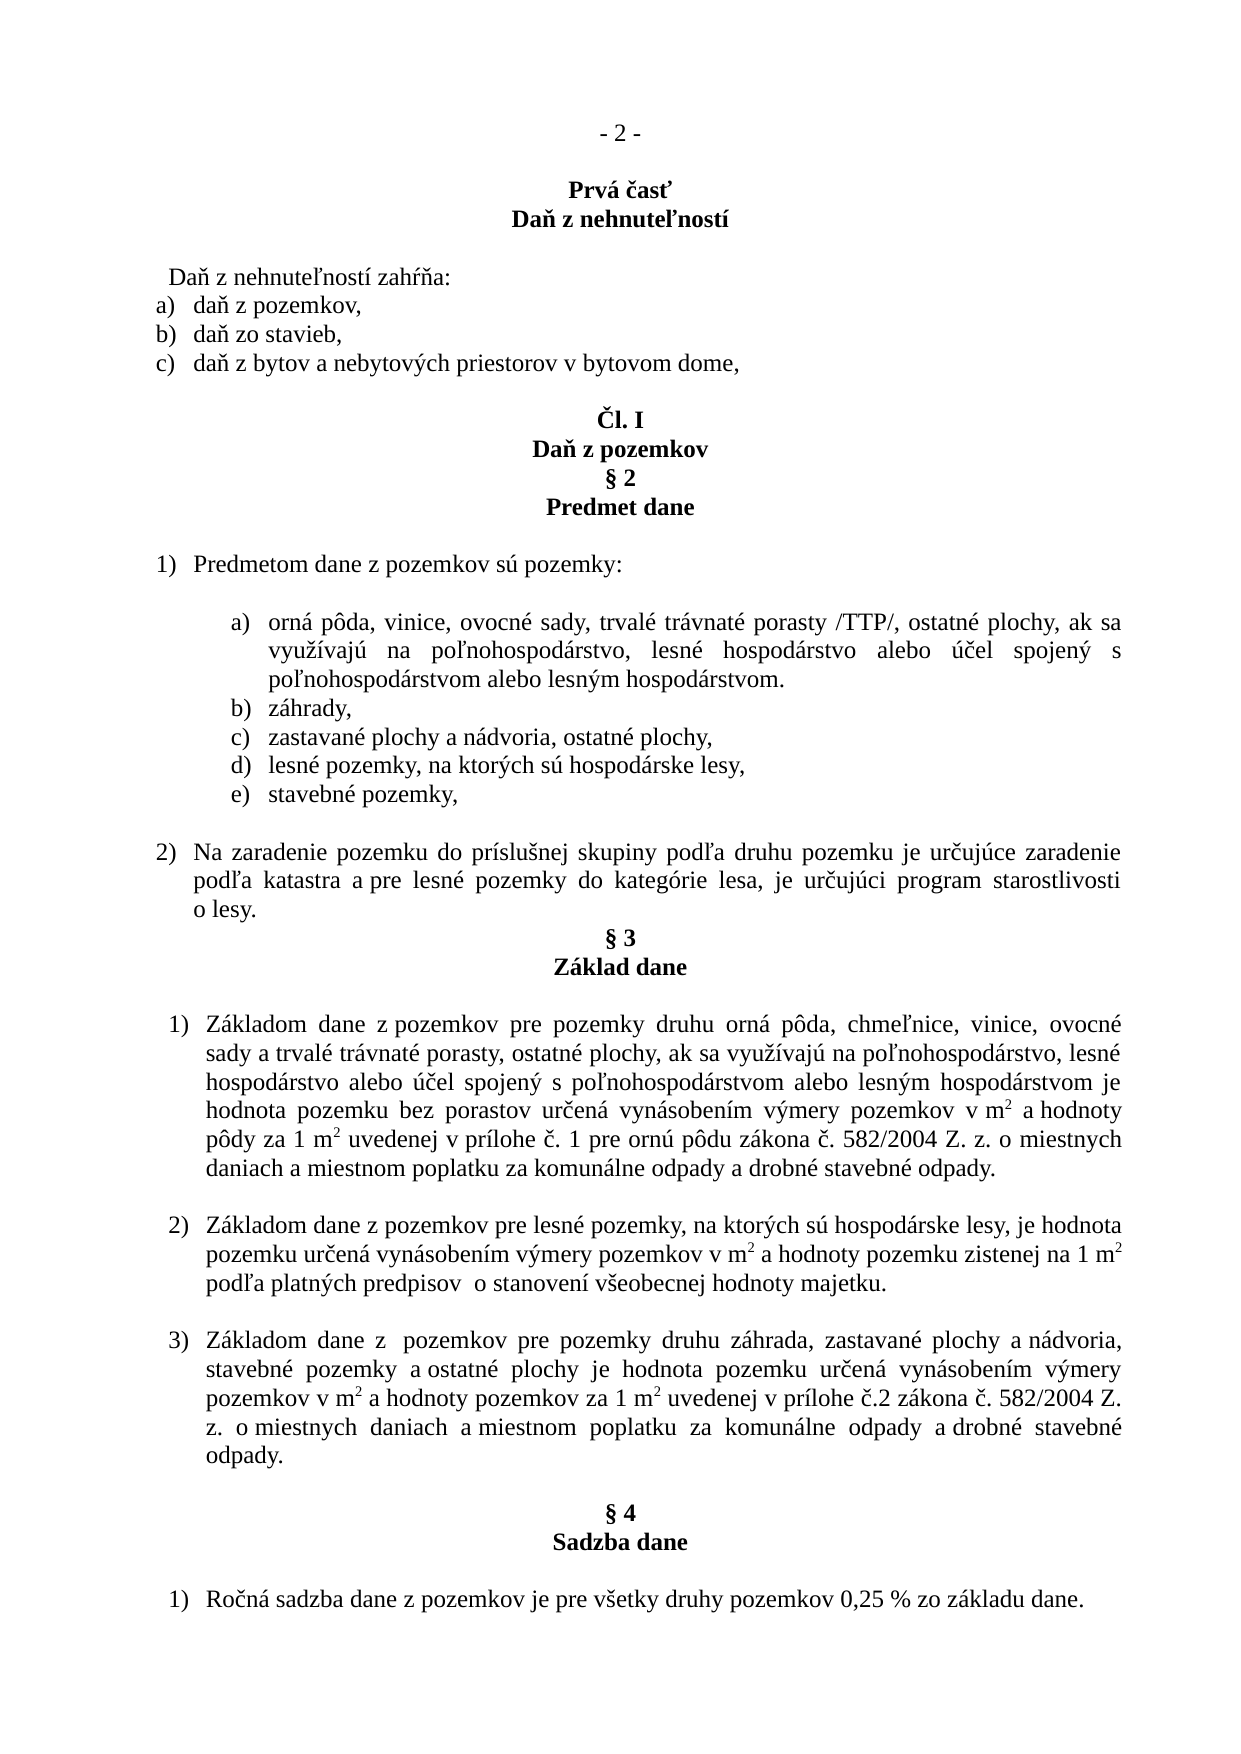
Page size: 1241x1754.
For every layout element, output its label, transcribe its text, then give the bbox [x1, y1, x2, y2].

list daň z bytov a nebytových priestorov v bytovom dome, [156, 348, 1122, 377]
list stavebné pozemky, [231, 779, 1122, 808]
subtitle Sadzba dane [118, 1527, 1122, 1556]
list lesné pozemky, na ktorých sú hospodárske lesy, [231, 751, 1122, 779]
subtitle Prvá časť [118, 176, 1122, 204]
list Základom dane z pozemkov pre pozemky druhu záhrada, zastavané plochy a nádvoria, stavebné pozemky a ostatné plochy je hodnota pozemku určená vynásobením výmery pozemkov v m2 a hodnoty pozemkov za 1 m2 uvedenej v prílohe č.2 zákona č. 582/2004 Z. z. o miestnych daniach a miestnom poplatku za komunálne odpady a drobné stavebné odpady. [168, 1326, 1122, 1469]
list daň zo stavieb, [156, 319, 1122, 348]
text Základ dane [118, 952, 1122, 981]
text Daň z nehnuteľností zahŕňa: [118, 262, 1122, 291]
list daň z pozemkov, [156, 291, 1122, 319]
text Daň z nehnuteľností [118, 204, 1122, 233]
text § 4 [118, 1498, 1122, 1527]
text Daň z pozemkov [118, 434, 1122, 463]
text Predmet dane [118, 492, 1122, 521]
list Predmetom dane z pozemkov sú pozemky: [156, 549, 1122, 578]
list Základom dane z pozemkov pre lesné pozemky, na ktorých sú hospodárske lesy, je hodnota pozemku určená vynásobením výmery pozemkov v m2 a hodnoty pozemku zistenej na 1 m2 podľa platných predpisov o stanovení všeobecnej hodnoty majetku. [168, 1211, 1122, 1297]
list Na zaradenie pozemku do príslušnej skupiny podľa druhu pozemku je určujúce zaradenie podľa katastra a pre lesné pozemky do kategórie lesa, je určujúci program starostlivosti o lesy. [156, 837, 1122, 923]
list Ročná sadzba dane z pozemkov je pre všetky druhy pozemkov 0,25 % zo základu dane. [168, 1584, 1122, 1613]
text § 2 [118, 463, 1122, 492]
list zastavané plochy a nádvoria, ostatné plochy, [231, 722, 1122, 751]
list záhrady, [231, 693, 1122, 722]
text Čl. I [118, 406, 1122, 434]
text - 2 - [118, 118, 1122, 147]
list orná pôda, vinice, ovocné sady, trvalé trávnaté porasty /TTP/, ostatné plochy, ak sa využívajú na poľnohospodárstvo, lesné hospodárstvo alebo účel spojený s poľnohospodárstvom alebo lesným hospodárstvom. [231, 607, 1122, 693]
text § 3 [118, 923, 1122, 952]
list Základom dane z pozemkov pre pozemky druhu orná pôda, chmeľnice, vinice, ovocné sady a trvalé trávnaté porasty, ostatné plochy, ak sa využívajú na poľnohospodárstvo, lesné hospodárstvo alebo účel spojený s poľnohospodárstvom alebo lesným hospodárstvom je hodnota pozemku bez porastov určená vynásobením výmery pozemkov v m2 a hodnoty pôdy za 1 m2 uvedenej v prílohe č. 1 pre ornú pôdu zákona č. 582/2004 Z. z. o miestnych daniach a miestnom poplatku za komunálne odpady a drobné stavebné odpady. [168, 1009, 1122, 1182]
